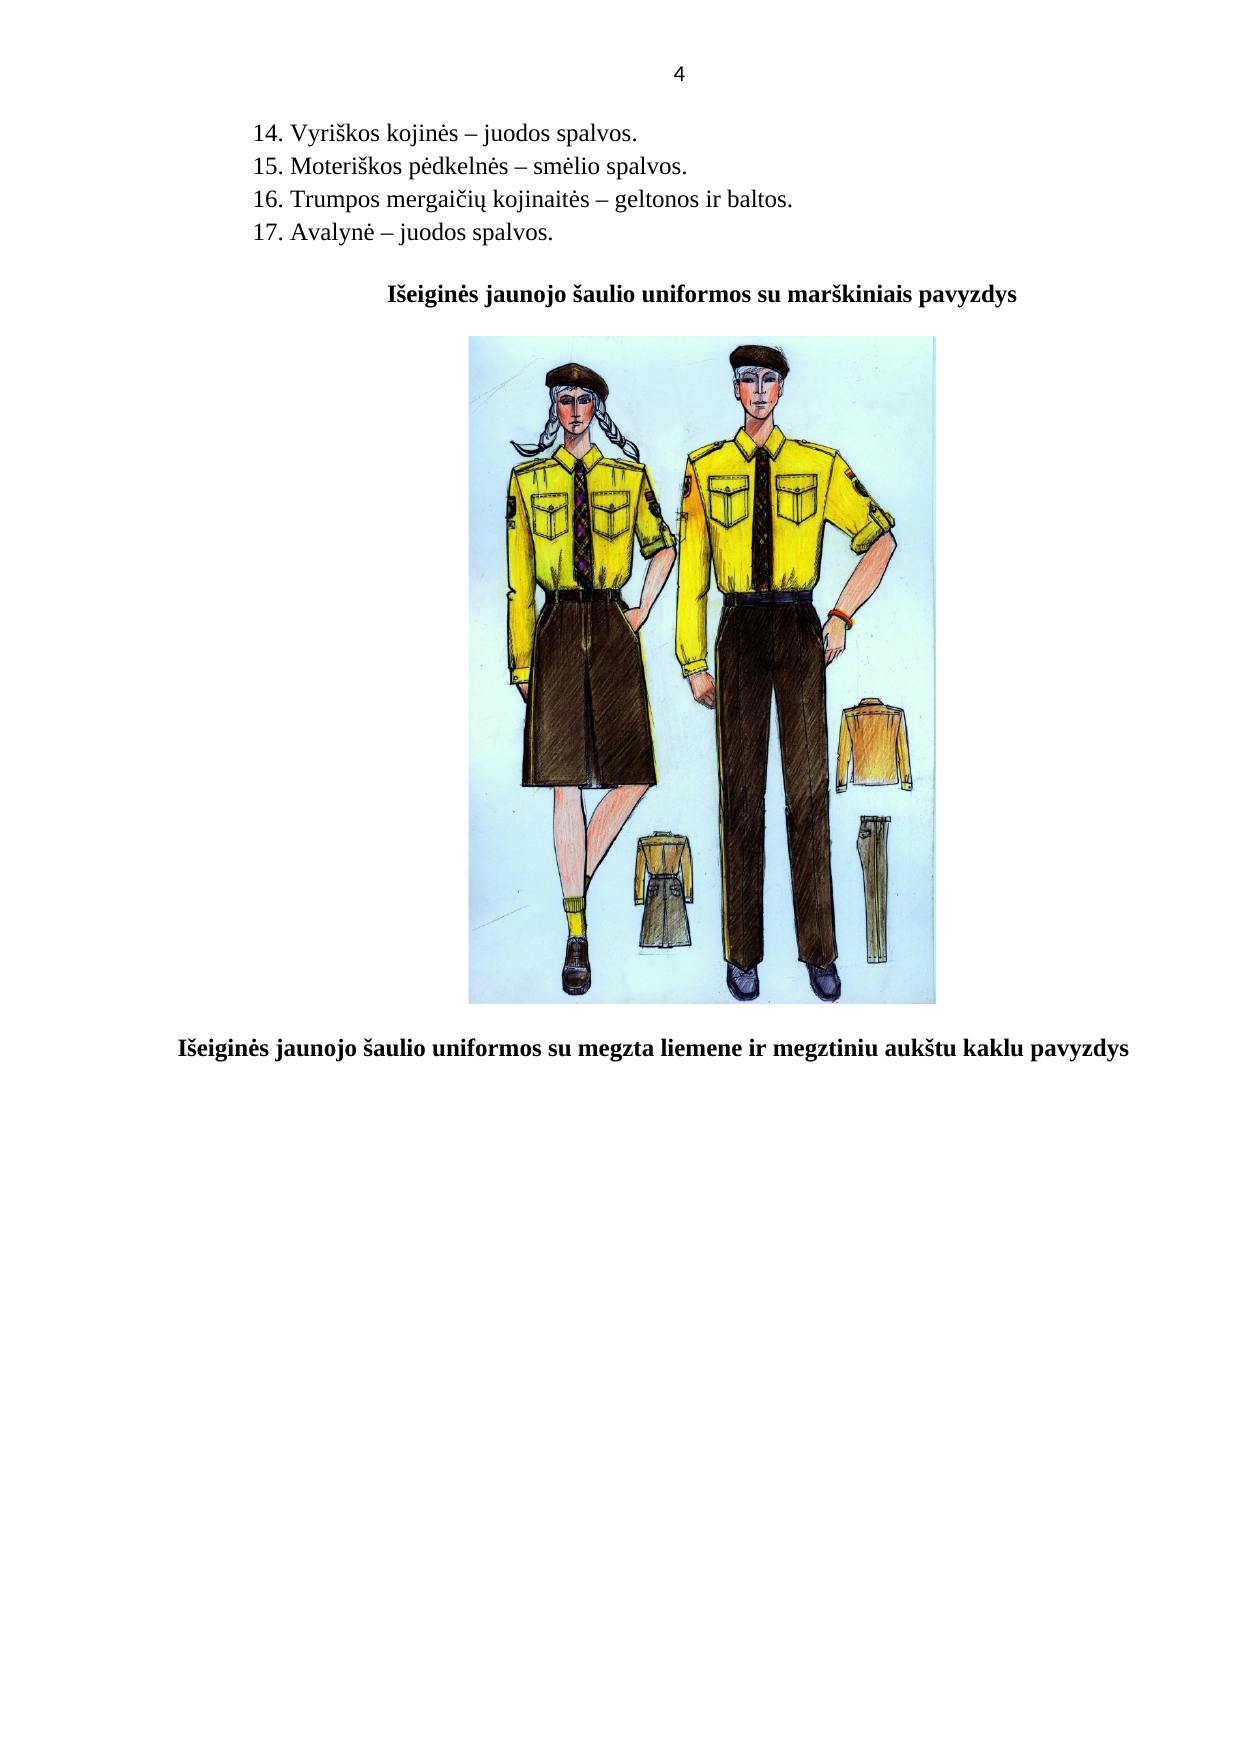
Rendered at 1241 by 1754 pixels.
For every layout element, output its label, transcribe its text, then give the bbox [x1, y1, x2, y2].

text 14. Vyriškos kojinės – juodos spalvos. [177, 118, 1152, 147]
text Išeiginės jaunojo šaulio uniformos su megzta liemene ir megztiniu aukštu kaklu pavyzdys [177, 1033, 1181, 1061]
text 17. Avalynė – juodos spalvos. [177, 217, 1152, 246]
text Išeiginės jaunojo šaulio uniformos su marškiniais pavyzdys [177, 279, 1152, 308]
text 16. Trumpos mergaičių kojinaitės – geltonos ir baltos. [177, 184, 1152, 213]
text 15. Moteriškos pėdkelnės – smėlio spalvos. [177, 151, 1152, 180]
